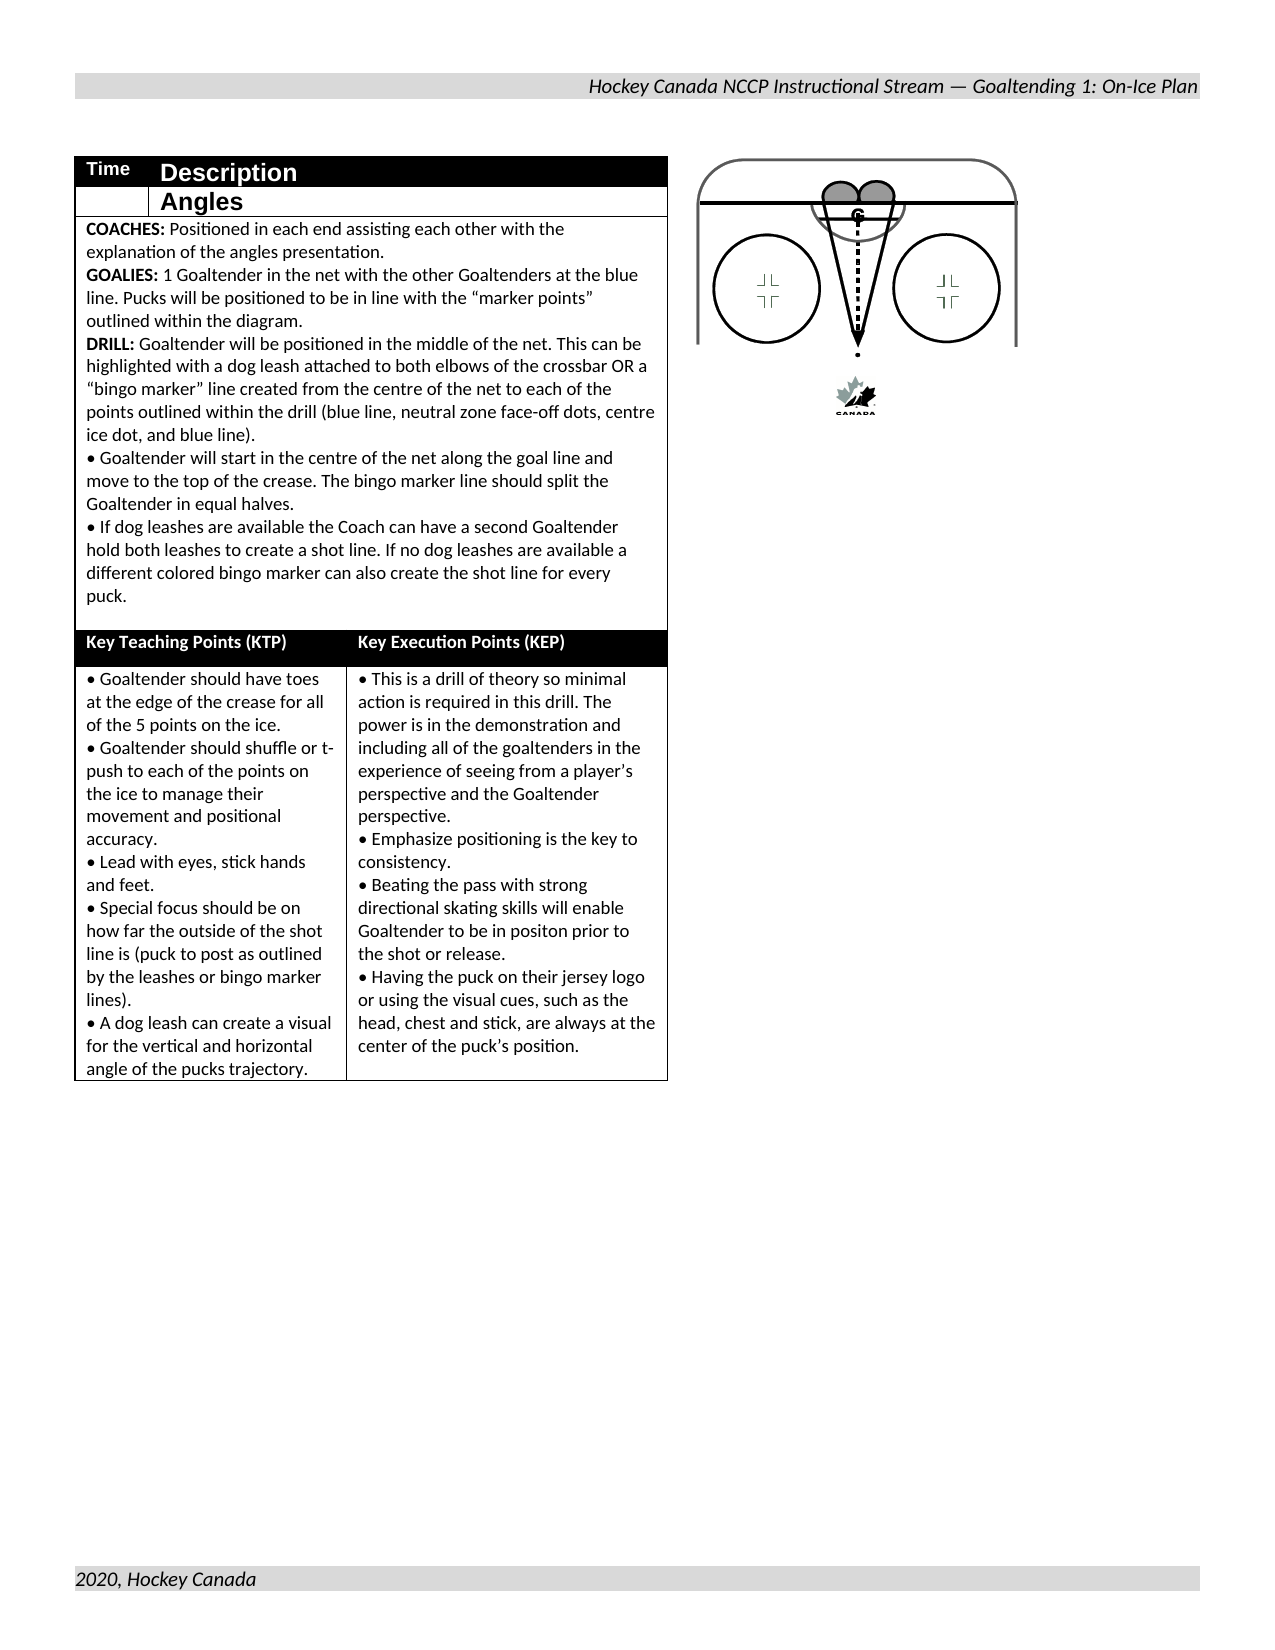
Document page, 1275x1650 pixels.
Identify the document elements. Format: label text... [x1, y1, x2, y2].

table_cell Angles [149, 187, 667, 216]
table_cell Key Execution Points (KEP) [347, 631, 667, 666]
table_header [668, 156, 1174, 1079]
table_cell Key Teaching Points (KTP) [76, 631, 346, 666]
table_cell [76, 187, 148, 216]
table_cell • This is a drill of theory so minimal action is required in this drill. The power is in the demonstration and including all of the goaltenders in the experience of seeing from a player’s perspective and the Goaltender perspective. • Emphasize positioning is the key to consistency. • Beating the pass with strong directional skating skills will enable Goaltender to be in positon prior to the shot or release. • Having the puck on their jersey logo or using the visual cues, such as the head, chest and stick, are always at the center of the puck’s position. [347, 667, 667, 1079]
table_header Description [149, 158, 667, 186]
table_cell COACHES: Positioned in each end assisting each other with the explanation of the angles presentation. GOALIES: 1 Goaltender in the net with the other Goaltenders at the blue line. Pucks will be positioned to be in line with the “marker points” outlined within the diagram. DRILL: Goaltender will be positioned in the middle of the net. This can be highlighted with a dog leash attached to both elbows of the crossbar OR a “bingo marker” line created from the centre of the net to each of the points outlined within the drill (blue line, neutral zone face-off dots, centre ice dot, and blue line). • Goaltender will start in the centre of the net along the goal line and move to the top of the crease. The bingo marker line should split the Goaltender in equal halves. • If dog leashes are available the Coach can have a second Goaltender hold both leashes to create a shot line. If no dog leashes are available a different colored bingo marker can also create the shot line for every puck. [76, 217, 667, 629]
table_cell • Goaltender should have toes at the edge of the crease for all of the 5 points on the ice. • Goaltender should shuffle or t-push to each of the points on the ice to manage their movement and positional accuracy. • Lead with eyes, stick hands and feet. • Special focus should be on how far the outside of the shot line is (puck to post as outlined by the leashes or bingo marker lines). • A dog leash can create a visual for the vertical and horizontal angle of the pucks trajectory. [76, 667, 346, 1079]
table_header Time [76, 158, 148, 186]
